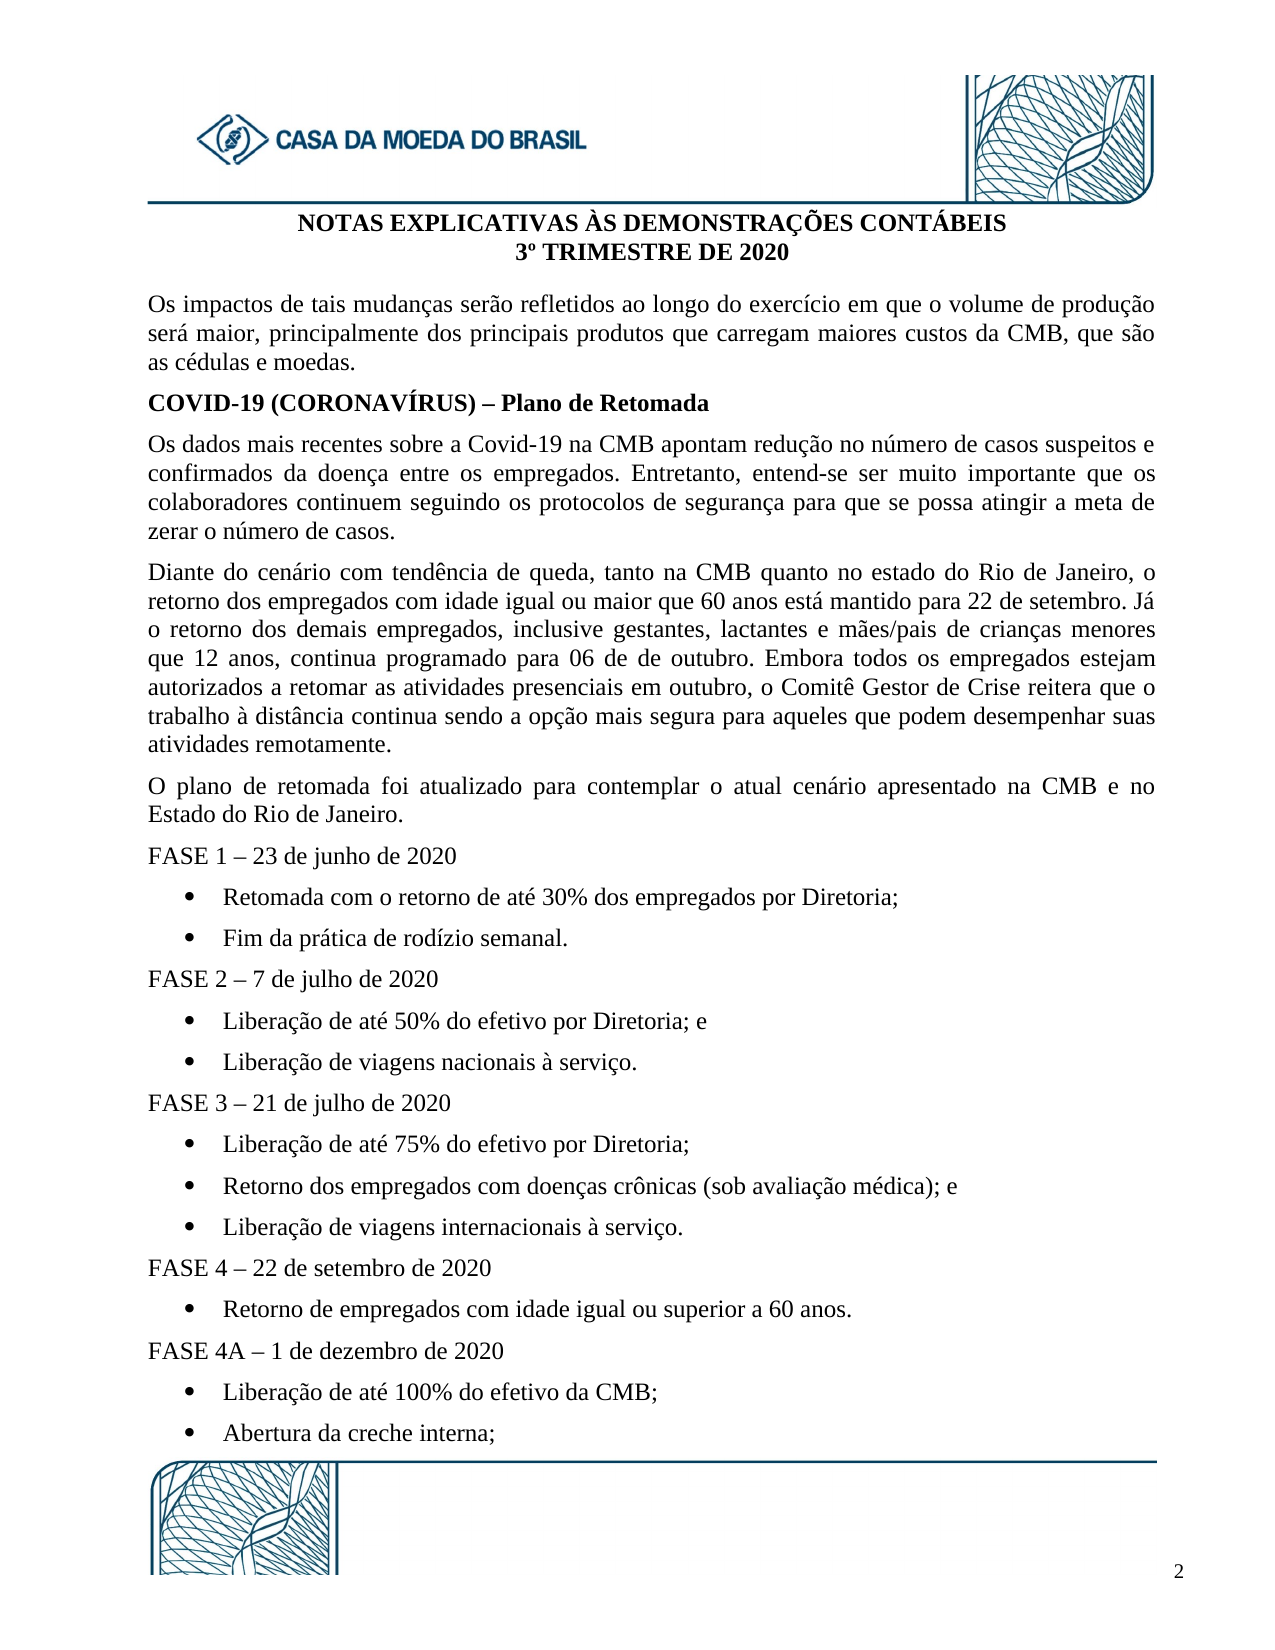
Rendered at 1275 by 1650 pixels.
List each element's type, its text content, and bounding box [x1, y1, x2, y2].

text FASE 1 – 23 de junho de 2020 [148, 841, 1157, 869]
text COVID-19 (CORONAVÍRUS) – Plano de Retomada [148, 388, 1157, 417]
text FASE 4 – 22 de setembro de 2020 [148, 1253, 1157, 1282]
text Os dados mais recentes sobre a Covid-19 na CMB apontam redução no número de casos suspeitos e confirmados da doença entre os empregados. Entretanto, entend-se ser muito importante que os colaboradores continuem seguindo os protocolos de segurança para que se possa atingir a meta de zerar o número de casos. [148, 429, 1157, 544]
text Diante do cenário com tendência de queda, tanto na CMB quanto no estado do Rio de Janeiro, o retorno dos empregados com idade igual ou maior que 60 anos está mantido para 22 de setembro. Já o retorno dos demais empregados, inclusive gestantes, lactantes e mães/pais de crianças menores que 12 anos, continua programado para 06 de de outubro. Embora todos os empregados estejam autorizados a retomar as atividades presenciais em outubro, o Comitê Gestor de Crise reitera que o trabalho à distância continua sendo a opção mais segura para aqueles que podem desempenhar suas atividades remotamente. [148, 557, 1157, 758]
list Liberação de até 100% do efetivo da CMB; [185, 1377, 1157, 1406]
text FASE 2 – 7 de julho de 2020 [148, 964, 1157, 993]
list Abertura da creche interna; [185, 1418, 1157, 1447]
list Fim da prática de rodízio semanal. [185, 923, 1157, 952]
list Liberação de viagens nacionais à serviço. [185, 1047, 1157, 1076]
text FASE 4A – 1 de dezembro de 2020 [148, 1336, 1157, 1364]
list Retomada com o retorno de até 30% dos empregados por Diretoria; [185, 882, 1157, 911]
text Os impactos de tais mudanças serão refletidos ao longo do exercício em que o volume de produção será maior, principalmente dos principais produtos que carregam maiores custos da CMB, que são as cédulas e moedas. [148, 289, 1157, 376]
text O plano de retomada foi atualizado para contemplar o atual cenário apresentado na CMB e no Estado do Rio de Janeiro. [148, 771, 1157, 828]
list Liberação de viagens internacionais à serviço. [185, 1212, 1157, 1241]
list Liberação de até 50% do efetivo por Diretoria; e [185, 1006, 1157, 1034]
text FASE 3 – 21 de julho de 2020 [148, 1088, 1157, 1117]
list Retorno dos empregados com doenças crônicas (sob avaliação médica); e [185, 1171, 1157, 1199]
list Liberação de até 75% do efetivo por Diretoria; [185, 1129, 1157, 1158]
list Retorno de empregados com idade igual ou superior a 60 anos. [185, 1294, 1157, 1323]
